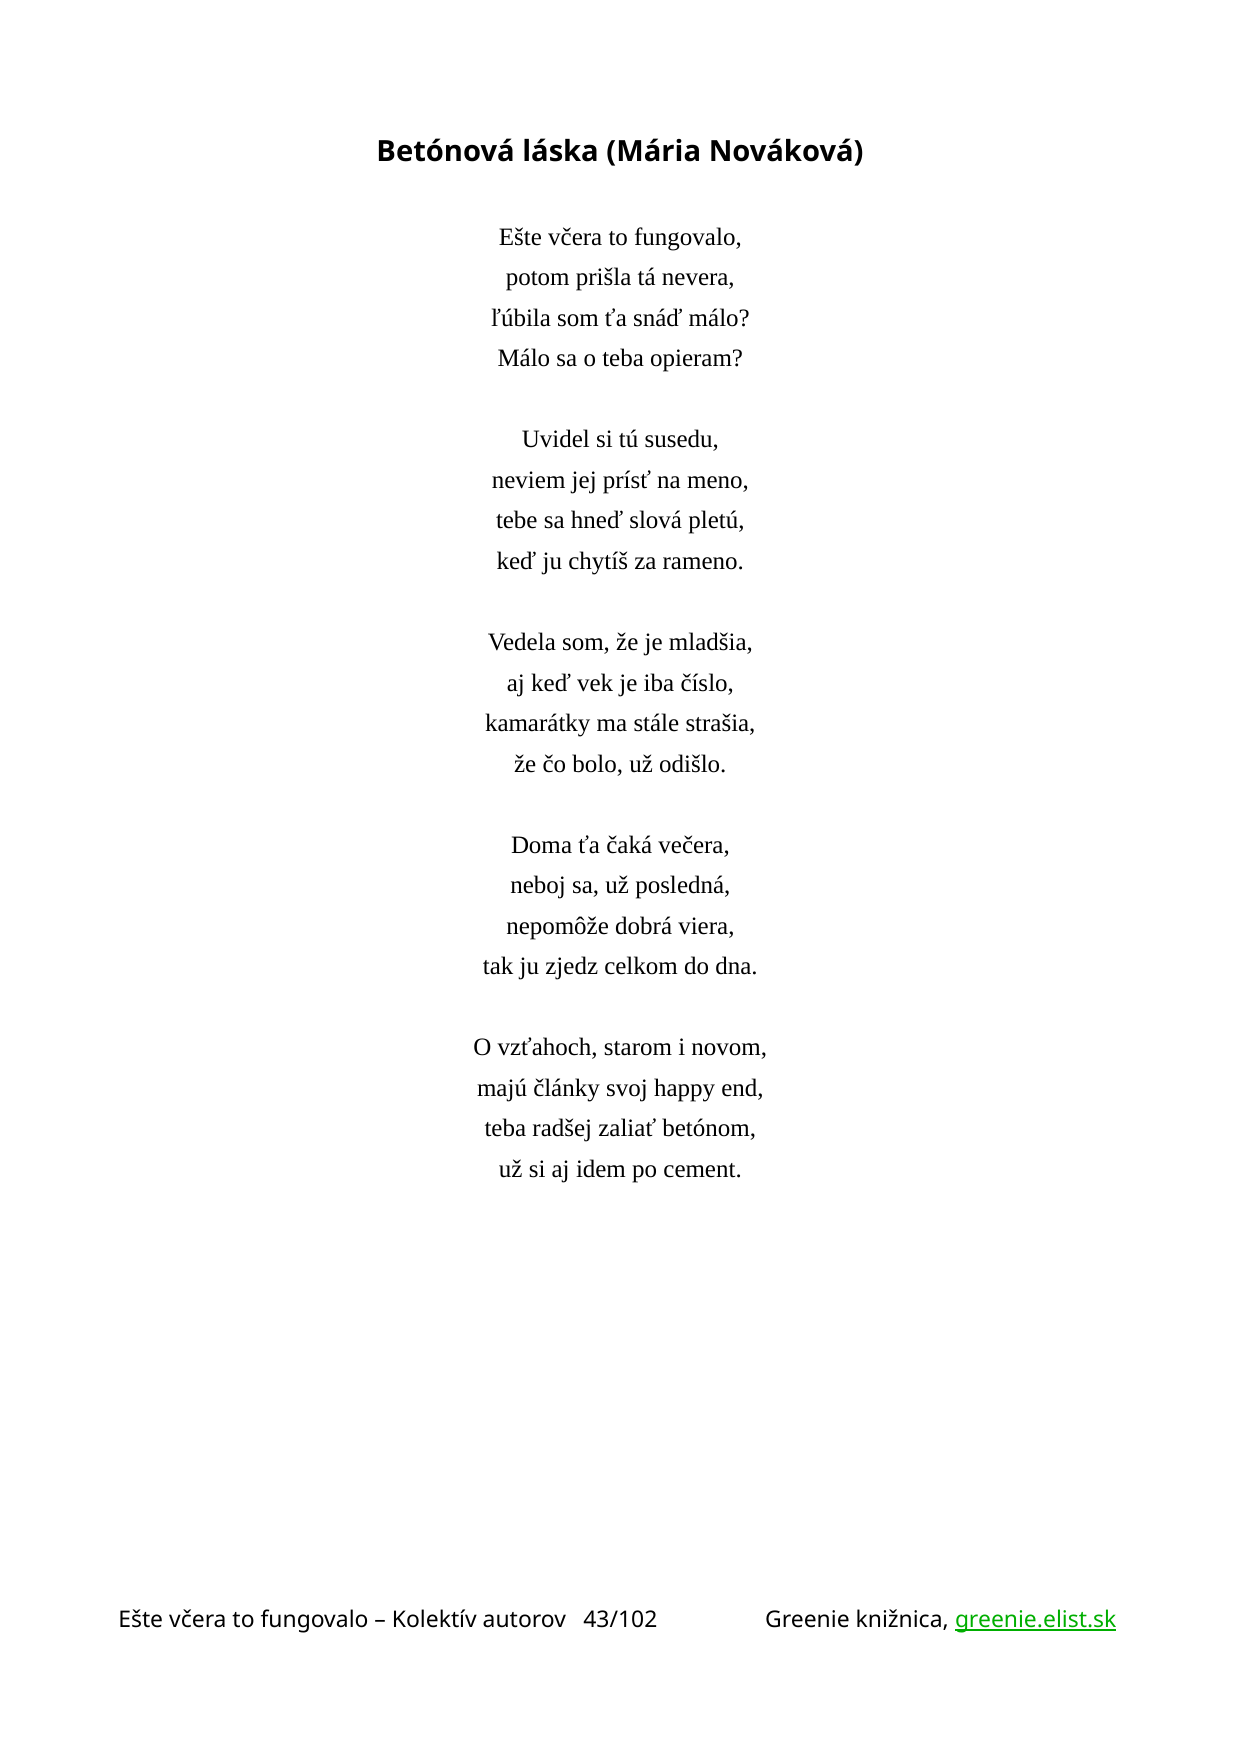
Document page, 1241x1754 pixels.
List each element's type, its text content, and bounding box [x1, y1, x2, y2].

text tak ju zjedz celkom do dna. [118, 951, 1122, 980]
text nepomôže dobrá viera, [118, 911, 1122, 939]
text že čo bolo, už odišlo. [118, 749, 1122, 777]
text Málo sa o teba opieram? [118, 343, 1122, 372]
text O vzťahoch, starom i novom, [118, 1032, 1122, 1061]
text Ešte včera to fungovalo, [118, 222, 1122, 251]
text Vedela som, že je mladšia, [118, 627, 1122, 656]
text Doma ťa čaká večera, [118, 830, 1122, 858]
text potom prišla tá nevera, [118, 262, 1122, 291]
text teba radšej zaliať betónom, [118, 1113, 1122, 1142]
text keď ju chytíš za rameno. [118, 546, 1122, 575]
text majú články svoj happy end, [118, 1073, 1122, 1102]
text ľúbila som ťa snáď málo? [118, 303, 1122, 332]
text neboj sa, už posledná, [118, 870, 1122, 899]
text aj keď vek je iba číslo, [118, 668, 1122, 696]
text Uvidel si tú susedu, [118, 424, 1122, 453]
subtitle Betónová láska (Mária Nováková) [118, 130, 1122, 169]
text tebe sa hneď slová pletú, [118, 506, 1122, 534]
text neviem jej prísť na meno, [118, 465, 1122, 494]
text kamarátky ma stále strašia, [118, 708, 1122, 737]
text už si aj idem po cement. [118, 1154, 1122, 1183]
